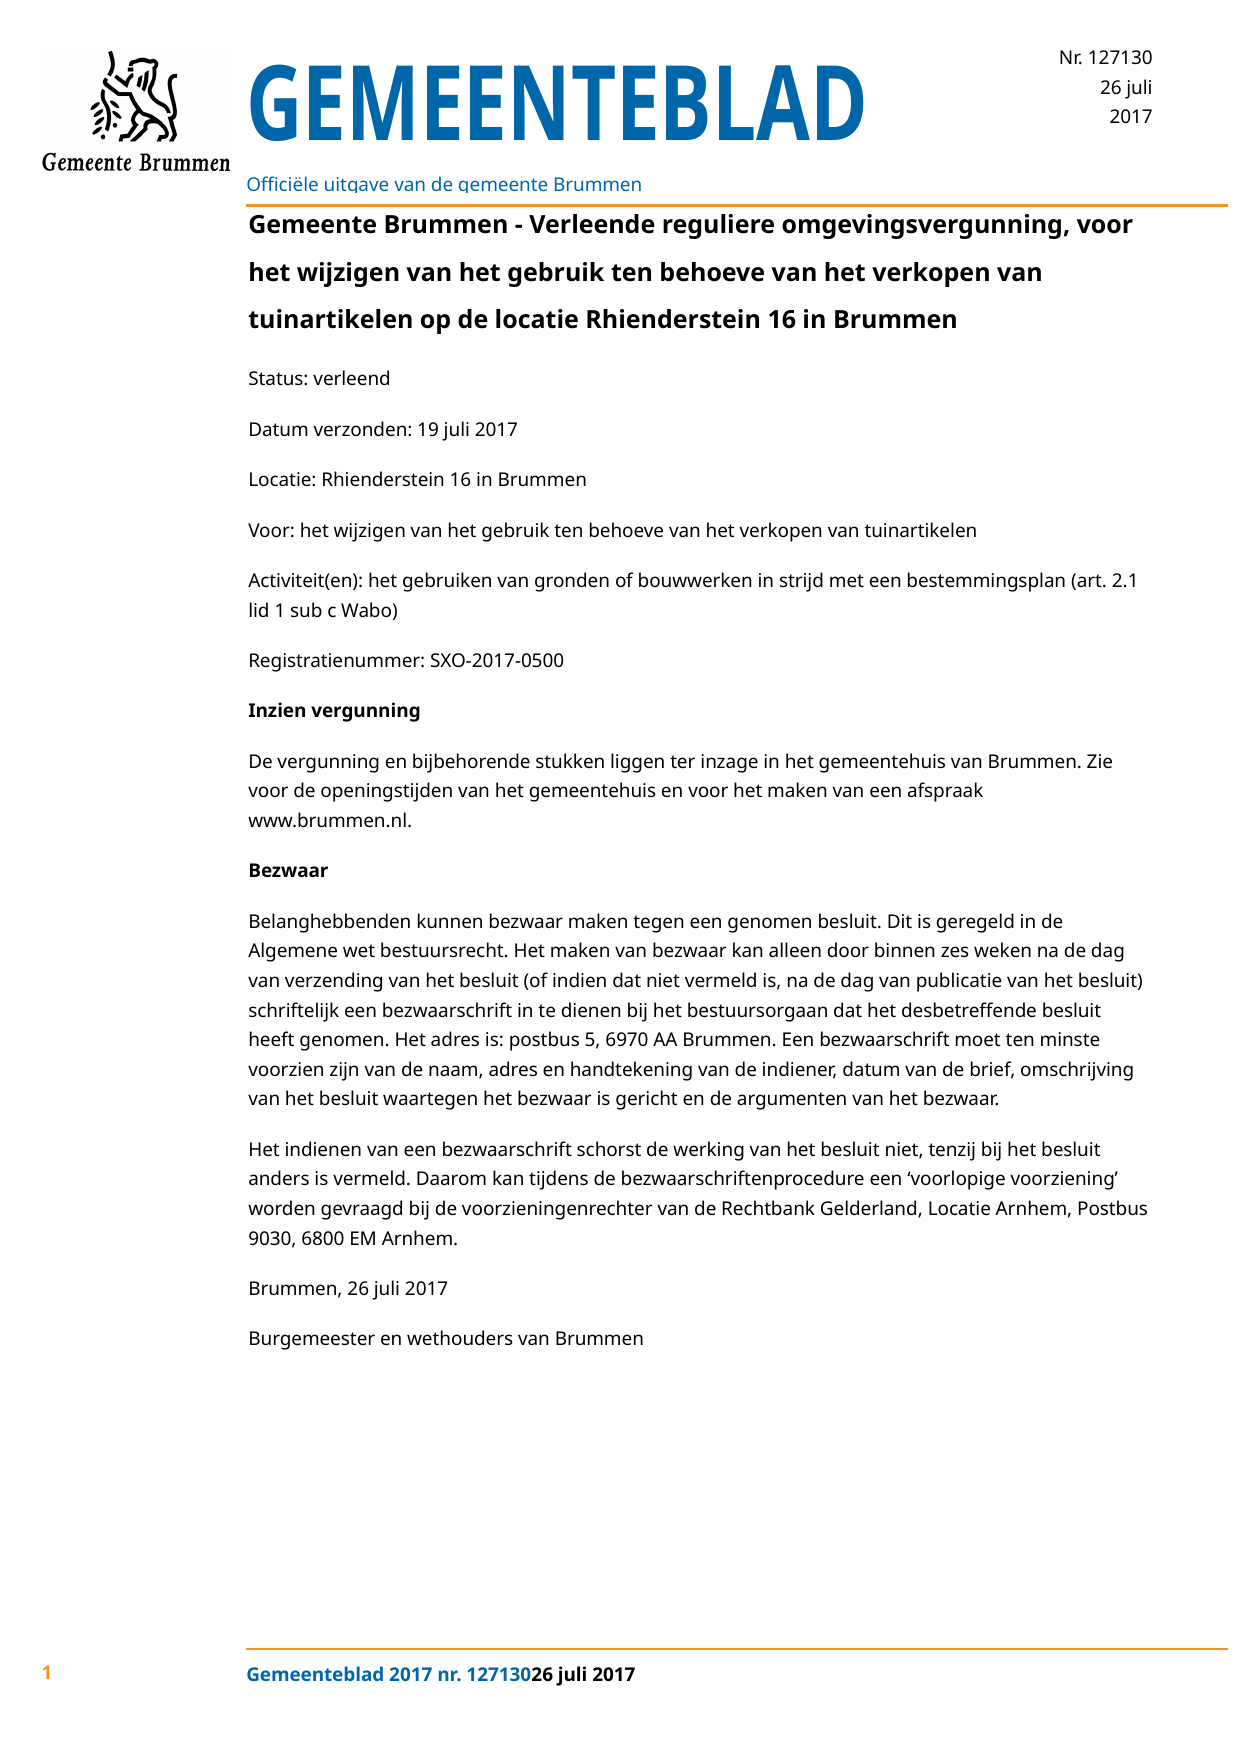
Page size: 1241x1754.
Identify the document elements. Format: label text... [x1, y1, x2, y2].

text Status: verleend [248, 366, 1152, 391]
text Datum verzonden: 19 juli 2017 [248, 416, 1152, 442]
text Belanghebbenden kunnen bezwaar maken tegen een genomen besluit. Dit is geregeld in de Algemene wet bestuursrecht. Het maken van bezwaar kan alleen door binnen zes weken na de dag van verzending van het besluit (of indien dat niet vermeld is, na de dag van publicatie van het besluit) schriftelijk een bezwaarschrift in te dienen bij het bestuursorgaan dat het desbetreffende besluit heeft genomen. Het adres is: postbus 5, 6970 AA Brummen. Een bezwaarschrift moet ten minste voorzien zijn van de naam, adres en handtekening van de indiener, datum van de brief, omschrijving van het besluit waartegen het bezwaar is gericht en de argumenten van het bezwaar. [248, 908, 1152, 1111]
text Inzien vergunning [248, 698, 1152, 723]
text Brummen, 26 juli 2017 [248, 1275, 1152, 1301]
text Burgemeester en wethouders van Brummen [248, 1326, 1152, 1351]
text Voor: het wijzigen van het gebruik ten behoeve van het verkopen van tuinartikelen [248, 517, 1152, 542]
text Bezwaar [248, 858, 1152, 883]
text Locatie: Rhienderstein 16 in Brummen [248, 466, 1152, 492]
text Registratienummer: SXO-2017-0500 [248, 647, 1152, 673]
text Gemeente Brummen - Verleende reguliere omgevingsvergunning, voor het wijzigen van het gebruik ten behoeve van het verkopen van tuinartikelen op de locatie Rhienderstein 16 in Brummen [248, 207, 1152, 336]
text Het indienen van een bezwaarschrift schorst de werking van het besluit niet, tenzij bij het besluit anders is vermeld. Daarom kan tijdens de bezwaarschriftenprocedure een ‘voorlopige voorziening’ worden gevraagd bij de voorzieningenrechter van de Rechtbank Gelderland, Locatie Arnhem, Postbus 9030, 6800 EM Arnhem. [248, 1136, 1152, 1250]
picture [41, 47, 231, 172]
text Activiteit(en): het gebruiken van gronden of bouwwerken in strijd met een bestemmingsplan (art. 2.1 lid 1 sub c Wabo) [248, 567, 1152, 622]
text De vergunning en bijbehorende stukken liggen ter inzage in het gemeentehuis van Brummen. Zie voor de openingstijden van het gemeentehuis en voor het maken van een afspraak www.brummen.nl. [248, 748, 1152, 833]
